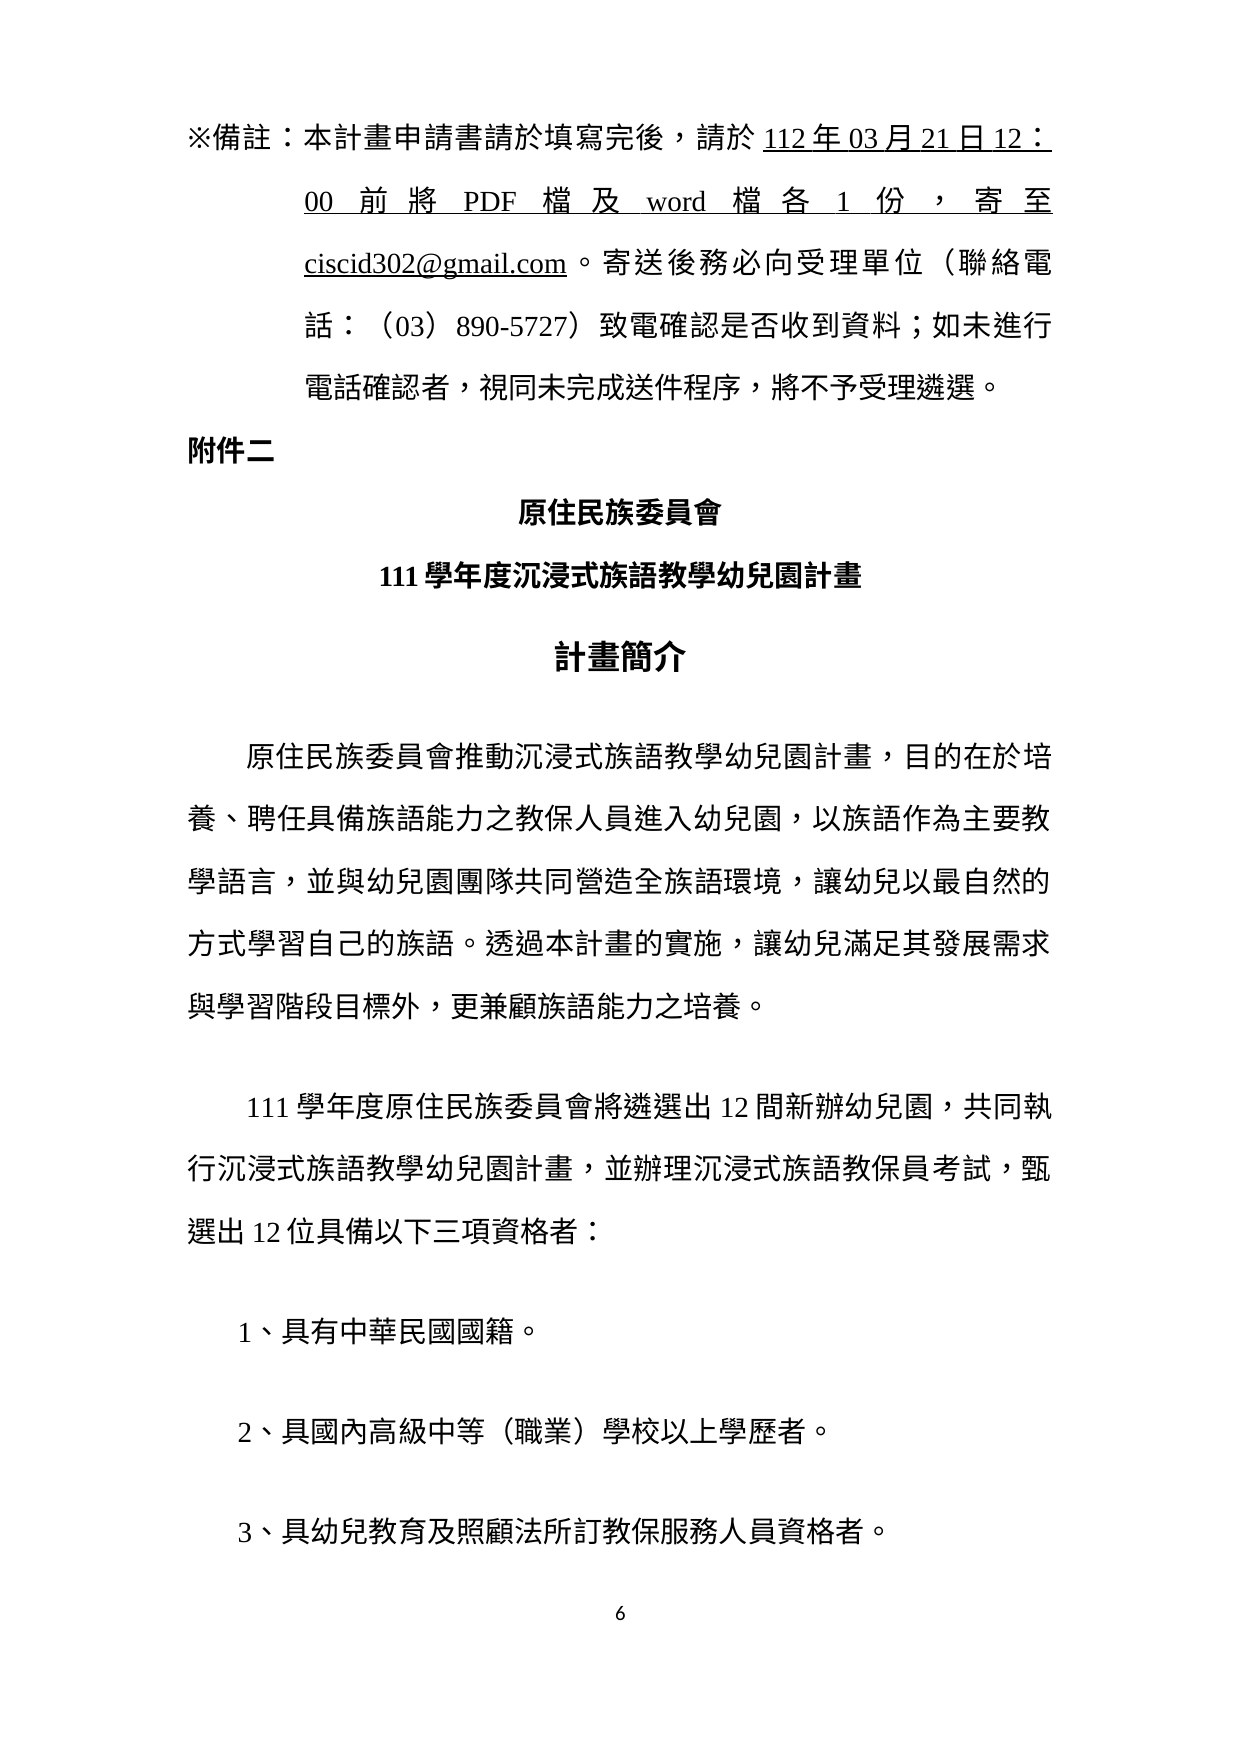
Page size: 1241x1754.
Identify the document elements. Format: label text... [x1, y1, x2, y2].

text 111學年度原住民族委員會將遴選出12間新辦幼兒園，共同執行沉浸式族語教學幼兒園計畫，並辦理沉浸式族語教保員考試，甄選出12位具備以下三項資格者： [187, 1063, 1053, 1250]
list 具國內高級中等（職業）學校以上學歷者。 [237, 1388, 1053, 1450]
list 具幼兒教育及照顧法所訂教保服務人員資格者。 [237, 1488, 1053, 1550]
list 具有中華民國國籍。 [237, 1288, 1053, 1350]
text 111學年度沉浸式族語教學幼兒園計畫 [187, 532, 1053, 594]
text 附件二 [187, 407, 1053, 469]
text 原住民族委員會推動沉浸式族語教學幼兒園計畫，目的在於培養、聘任具備族語能力之教保人員進入幼兒園，以族語作為主要教學語言，並與幼兒園團隊共同營造全族語環境，讓幼兒以最自然的方式學習自己的族語。透過本計畫的實施，讓幼兒滿足其發展需求與學習階段目標外，更兼顧族語能力之培養。 [187, 713, 1053, 1025]
text 原住民族委員會 [187, 469, 1053, 532]
text 計畫簡介 [187, 613, 1053, 675]
text ※備註：本計畫申請書請於填寫完後，請於112年03月21日12：00前將PDF檔及word檔各1份，寄至ciscid302@gmail.com。寄送後務必向受理單位（聯絡電話：（03）890-5727）致電確認是否收到資料；如未進行電話確認者，視同未完成送件程序，將不予受理遴選。 [187, 94, 1053, 407]
